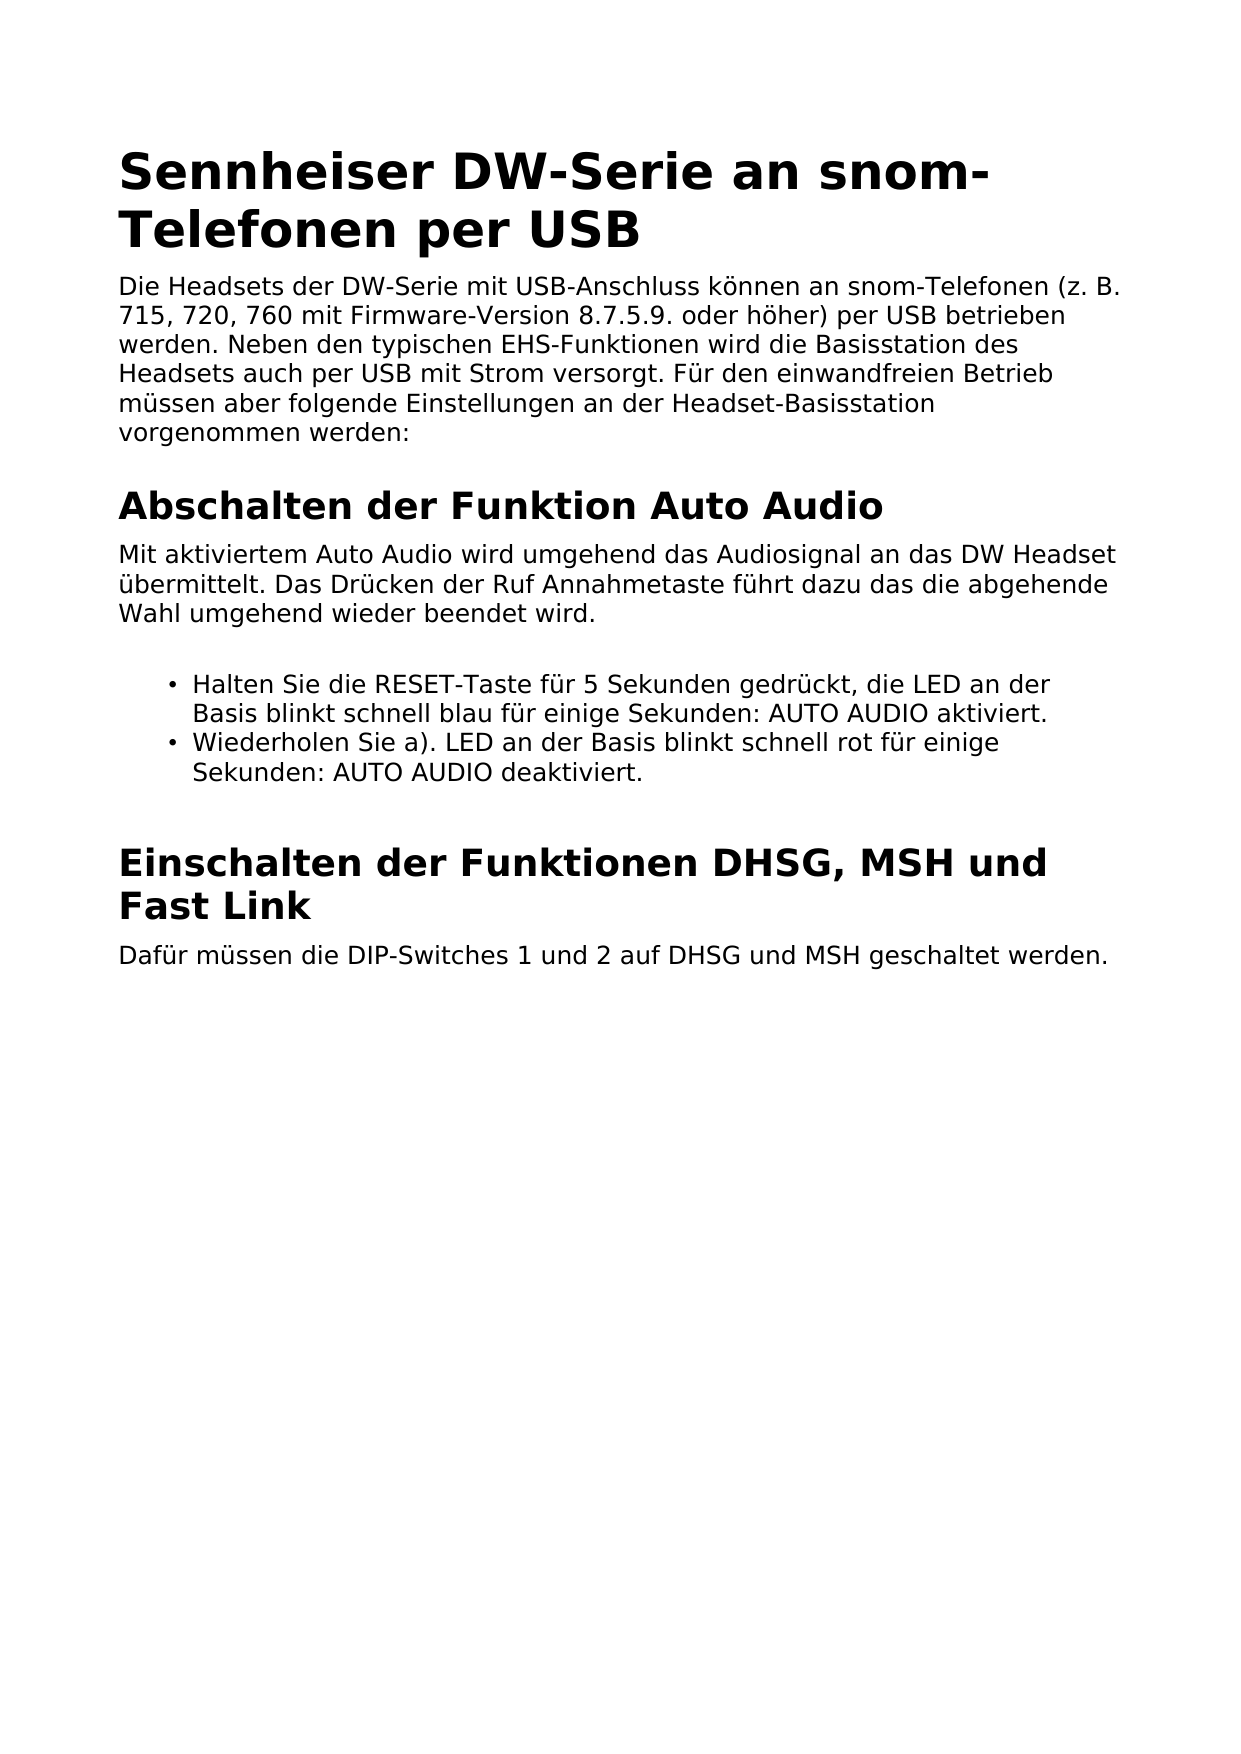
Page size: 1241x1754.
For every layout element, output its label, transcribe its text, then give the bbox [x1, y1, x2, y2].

subtitle Einschalten der Funktionen DHSG, MSH und Fast Link [118, 841, 1122, 929]
list Wiederholen Sie a). LED an der Basis blinkt schnell rot für einige Sekunden: AUTO AUDIO deaktiviert. [177, 728, 1122, 787]
text Mit aktiviertem Auto Audio wird umgehend das Audiosignal an das DW Headset übermittelt. Das Drücken der Ruf Annahmetaste führt dazu das die abgehende Wahl umgehend wieder beendet wird. [118, 541, 1122, 628]
subtitle Sennheiser DW-Serie an snom-Telefonen per USB [118, 143, 1122, 259]
text Dafür müssen die DIP-Switches 1 und 2 auf DHSG und MSH geschaltet werden. [118, 941, 1122, 970]
list Halten Sie die RESET-Taste für 5 Sekunden gedrückt, die LED an der Basis blinkt schnell blau für einige Sekunden: AUTO AUDIO aktiviert. [177, 670, 1122, 728]
subtitle Abschalten der Funktion Auto Audio [118, 484, 1122, 528]
text Die Headsets der DW-Serie mit USB-Anschluss können an snom-Telefonen (z. B. 715, 720, 760 mit Firmware-Version 8.7.5.9. oder höher) per USB betrieben werden. Neben den typischen EHS-Funktionen wird die Basisstation des Headsets auch per USB mit Strom versorgt. Für den einwandfreien Betrieb müssen aber folgende Einstellungen an der Headset-Basisstation vorgenommen werden: [118, 272, 1122, 447]
